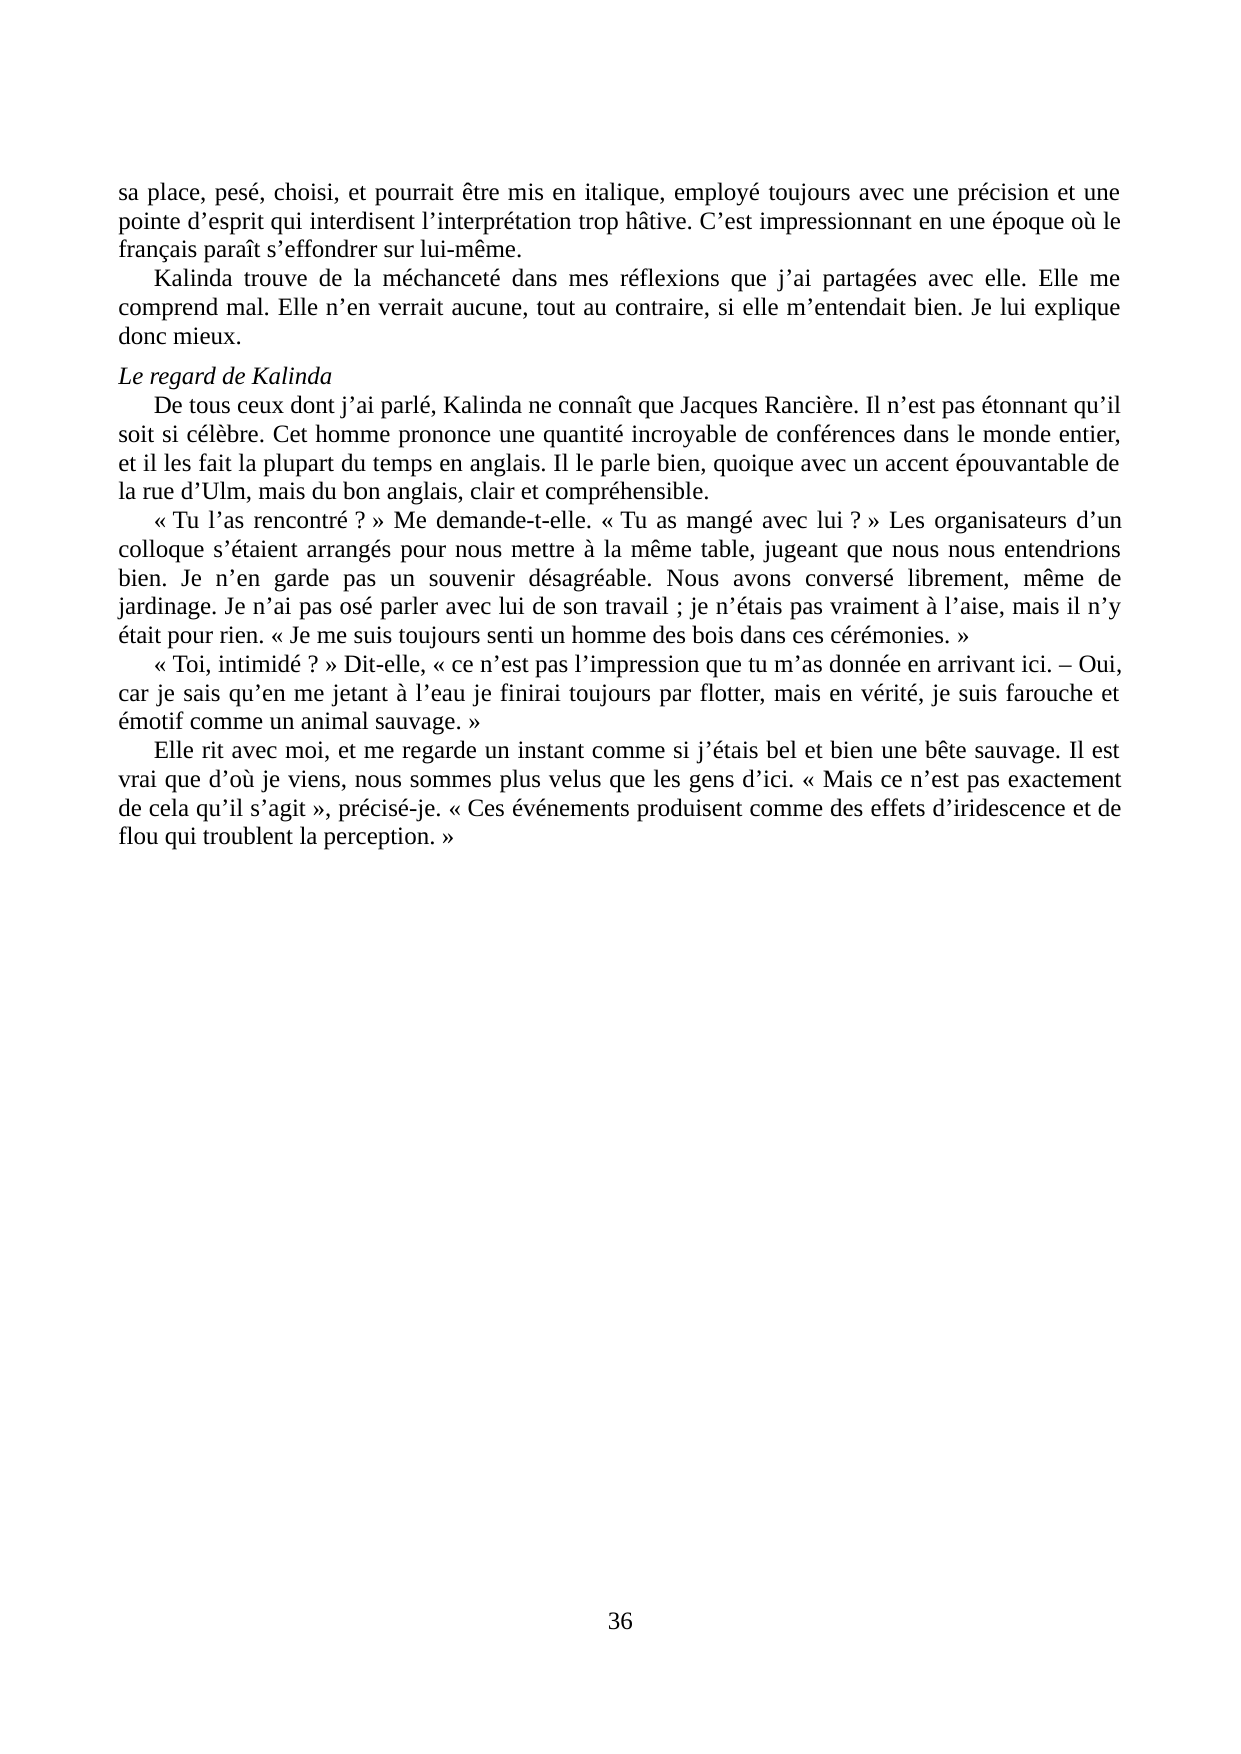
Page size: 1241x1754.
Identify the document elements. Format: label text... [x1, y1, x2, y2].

text Elle rit avec moi, et me regarde un instant comme si j’étais bel et bien une bête sauvage. Il est vrai que d’où je viens, nous sommes plus velus que les gens d’ici. « Mais ce n’est pas exactement de cela qu’il s’agit », précisé-je. « Ces événements produisent comme des effets d’iridescence et de flou qui troublent la perception. » [118, 735, 1122, 850]
text « Toi, intimidé ? » Dit-elle, « ce n’est pas l’impression que tu m’as donnée en arrivant ici. – Oui, car je sais qu’en me jetant à l’eau je finirai toujours par flotter, mais en vérité, je suis farouche et émotif comme un animal sauvage. » [118, 649, 1122, 735]
text sa place, pesé, choisi, et pourrait être mis en italique, employé toujours avec une précision et une pointe d’esprit qui interdisent l’interprétation trop hâtive. C’est impressionnant en une époque où le français paraît s’effondrer sur lui-même. [118, 177, 1122, 263]
subtitle Le regard de Kalinda [118, 361, 1122, 390]
text Kalinda trouve de la méchanceté dans mes réflexions que j’ai partagées avec elle. Elle me comprend mal. Elle n’en verrait aucune, tout au contraire, si elle m’entendait bien. Je lui explique donc mieux. [118, 263, 1122, 349]
text « Tu l’as rencontré ? » Me demande-t-elle. « Tu as mangé avec lui ? » Les organisateurs d’un colloque s’étaient arrangés pour nous mettre à la même table, jugeant que nous nous entendrions bien. Je n’en garde pas un souvenir désagréable. Nous avons conversé librement, même de jardinage. Je n’ai pas osé parler avec lui de son travail ; je n’étais pas vraiment à l’aise, mais il n’y était pour rien. « Je me suis toujours senti un homme des bois dans ces cérémonies. » [118, 505, 1122, 649]
text De tous ceux dont j’ai parlé, Kalinda ne connaît que Jacques Rancière. Il n’est pas étonnant qu’il soit si célèbre. Cet homme prononce une quantité incroyable de conférences dans le monde entier, et il les fait la plupart du temps en anglais. Il le parle bien, quoique avec un accent épouvantable de la rue d’Ulm, mais du bon anglais, clair et compréhensible. [118, 390, 1122, 505]
